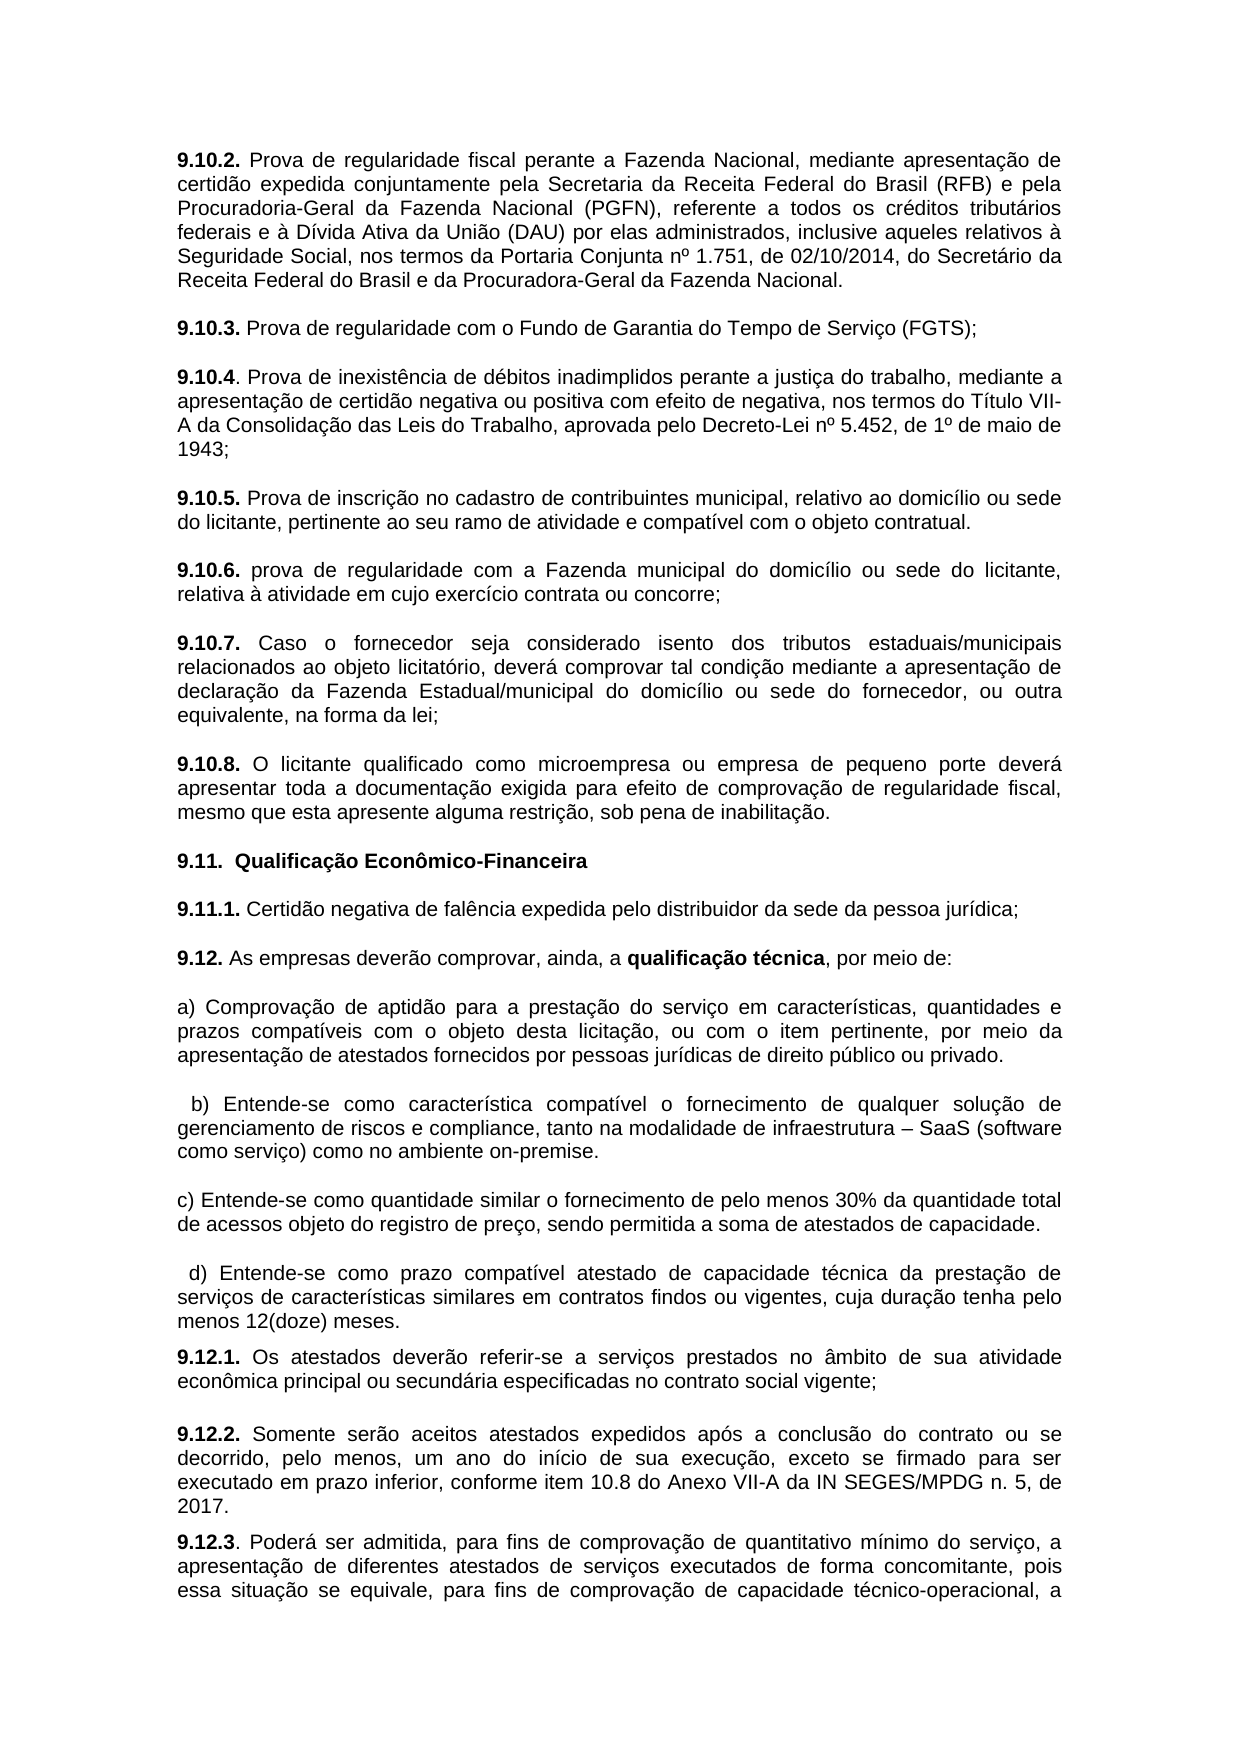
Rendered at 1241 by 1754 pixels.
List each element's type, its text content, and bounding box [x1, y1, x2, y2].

text 9.12.2. Somente serão aceitos atestados expedidos após a conclusão do contrato ou se decorrido, pelo menos, um ano do início de sua execução, exceto se firmado para ser executado em prazo inferior, conforme item 10.8 do Anexo VII-A da IN SEGES/MPDG n. 5, de 2017. [177, 1422, 1063, 1518]
text d) Entende-se como prazo compatível atestado de capacidade técnica da prestação de serviços de características similares em contratos findos ou vigentes, cuja duração tenha pelo menos 12(doze) meses. [177, 1261, 1063, 1333]
text 9.10.4. Prova de inexistência de débitos inadimplidos perante a justiça do trabalho, mediante a apresentação de certidão negativa ou positiva com efeito de negativa, nos termos do Título VII-A da Consolidação das Leis do Trabalho, aprovada pelo Decreto-Lei nº 5.452, de 1º de maio de 1943; [177, 365, 1063, 461]
text c) Entende-se como quantidade similar o fornecimento de pelo menos 30% da quantidade total de acessos objeto do registro de preço, sendo permitida a soma de atestados de capacidade. [177, 1188, 1063, 1236]
text 9.10.7. Caso o fornecedor seja considerado isento dos tributos estaduais/municipais relacionados ao objeto licitatório, deverá comprovar tal condição mediante a apresentação de declaração da Fazenda Estadual/municipal do domicílio ou sede do fornecedor, ou outra equivalente, na forma da lei; [177, 631, 1063, 727]
text 9.12. As empresas deverão comprovar, ainda, a qualificação técnica, por meio de: [177, 946, 1063, 970]
text 9.11.1. Certidão negativa de falência expedida pelo distribuidor da sede da pessoa jurídica; [177, 897, 1063, 921]
text 9.12.3. Poderá ser admitida, para fins de comprovação de quantitativo mínimo do serviço, a apresentação de diferentes atestados de serviços executados de forma concomitante, pois essa situação se equivale, para fins de comprovação de capacidade técnico-operacional, a [177, 1530, 1063, 1602]
text 9.10.3. Prova de regularidade com o Fundo de Garantia do Tempo de Serviço (FGTS); [177, 316, 1063, 340]
text 9.12.1. Os atestados deverão referir-se a serviços prestados no âmbito de sua atividade econômica principal ou secundária especificadas no contrato social vigente; [177, 1345, 1063, 1393]
text 9.10.8. O licitante qualificado como microempresa ou empresa de pequeno porte deverá apresentar toda a documentação exigida para efeito de comprovação de regularidade fiscal, mesmo que esta apresente alguma restrição, sob pena de inabilitação. [177, 752, 1063, 824]
text a) Comprovação de aptidão para a prestação do serviço em características, quantidades e prazos compatíveis com o objeto desta licitação, ou com o item pertinente, por meio da apresentação de atestados fornecidos por pessoas jurídicas de direito público ou privado. [177, 995, 1063, 1067]
text 9.10.6. prova de regularidade com a Fazenda municipal do domicílio ou sede do licitante, relativa à atividade em cujo exercício contrata ou concorre; [177, 558, 1063, 606]
text 9.10.5. Prova de inscrição no cadastro de contribuintes municipal, relativo ao domicílio ou sede do licitante, pertinente ao seu ramo de atividade e compatível com o objeto contratual. [177, 486, 1063, 533]
text b) Entende-se como característica compatível o fornecimento de qualquer solução de gerenciamento de riscos e compliance, tanto na modalidade de infraestrutura – SaaS (software como serviço) como no ambiente on-premise. [177, 1091, 1063, 1163]
text 9.11. Qualificação Econômico-Financeira [177, 848, 1063, 872]
text 9.10.2. Prova de regularidade fiscal perante a Fazenda Nacional, mediante apresentação de certidão expedida conjuntamente pela Secretaria da Receita Federal do Brasil (RFB) e pela Procuradoria-Geral da Fazenda Nacional (PGFN), referente a todos os créditos tributários federais e à Dívida Ativa da União (DAU) por elas administrados, inclusive aqueles relativos à Seguridade Social, nos termos da Portaria Conjunta nº 1.751, de 02/10/2014, do Secretário da Receita Federal do Brasil e da Procuradora-Geral da Fazenda Nacional. [177, 148, 1063, 291]
